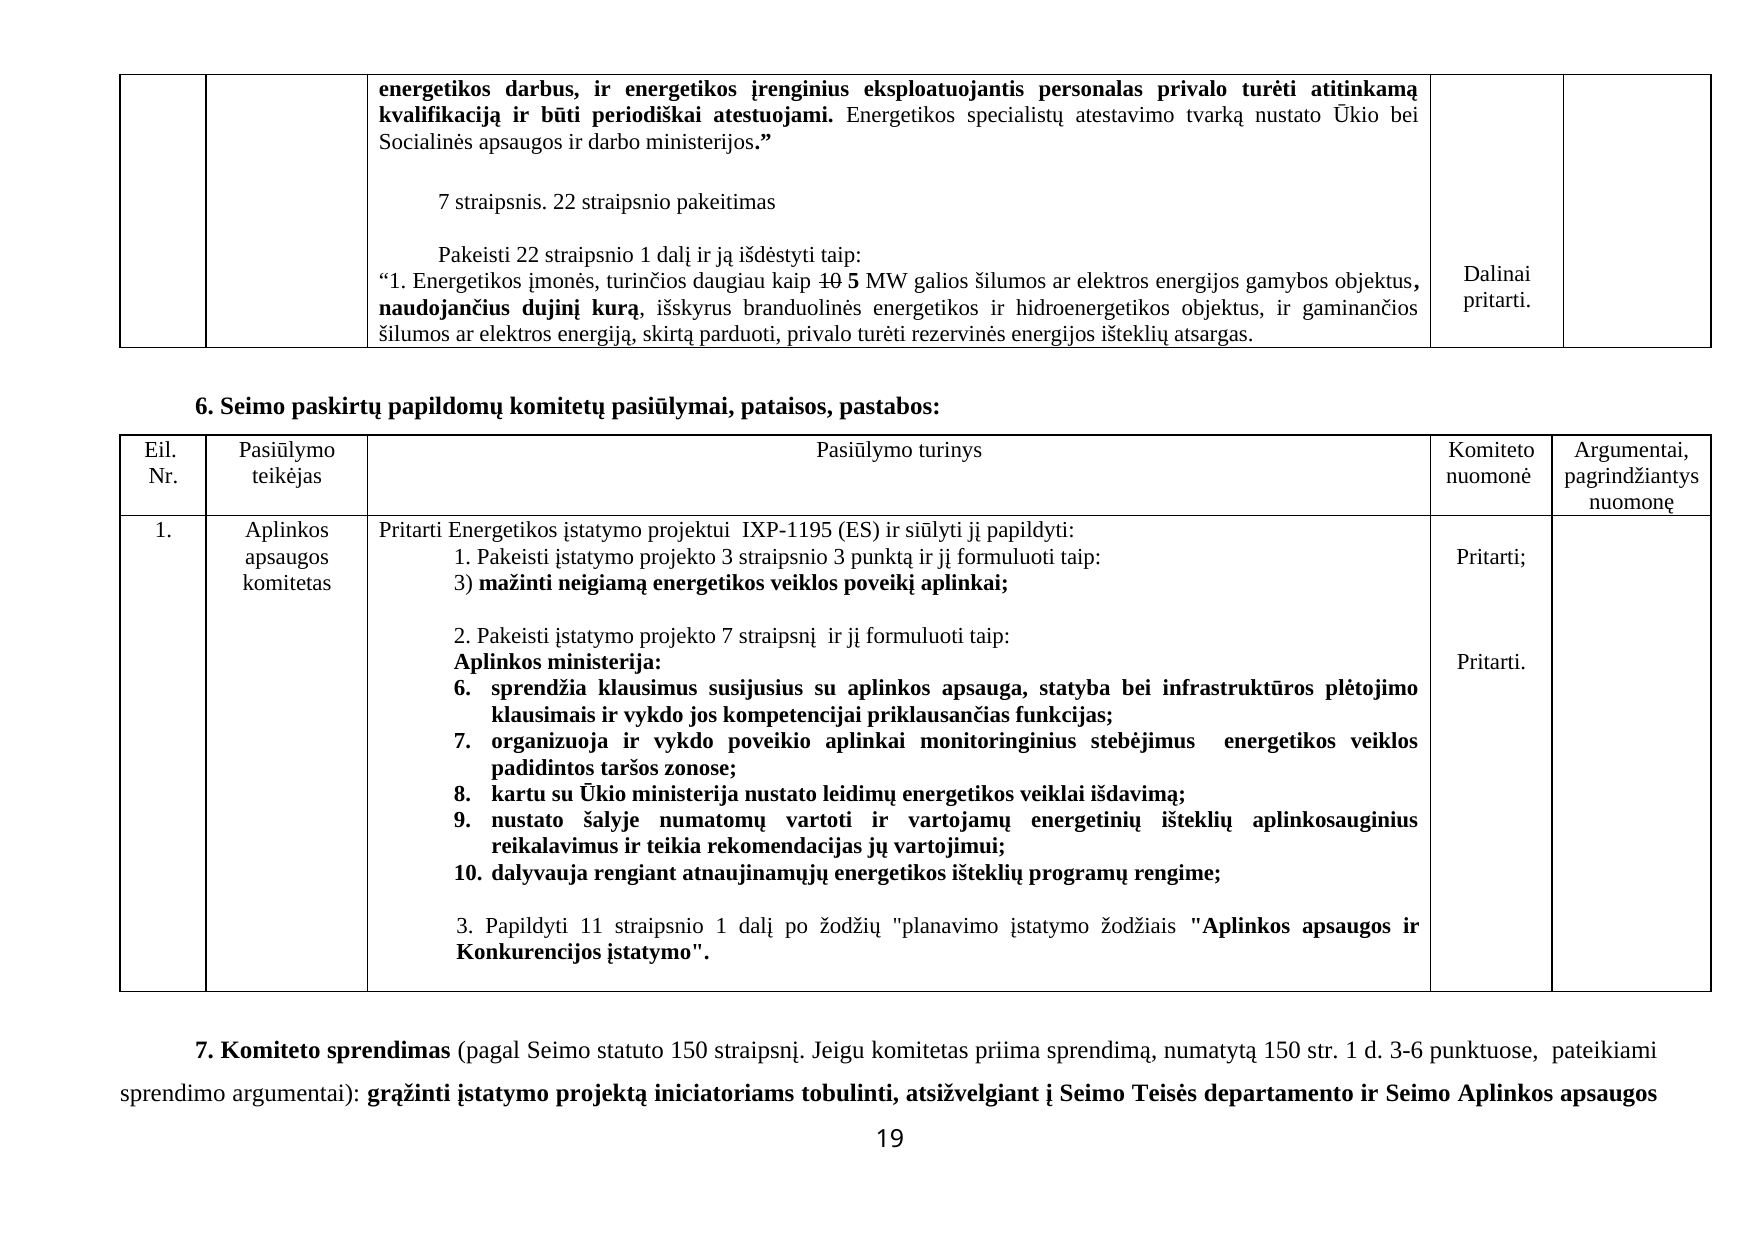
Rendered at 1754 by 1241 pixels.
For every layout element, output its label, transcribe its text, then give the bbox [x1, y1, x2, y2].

table_cell [1564, 75, 1710, 346]
table_header Argumentai, pagrindžiantys nuomonę [1553, 436, 1710, 515]
table_cell Dalinai pritarti. [1431, 75, 1563, 346]
table_header Eil. Nr. [121, 436, 205, 515]
table_header Pasiūlymo turinys [368, 436, 1430, 515]
table_cell [1553, 516, 1710, 991]
table_cell Pritarti; Pritarti. [1431, 516, 1551, 991]
table_cell 1. [121, 516, 205, 991]
table_cell [207, 75, 367, 346]
table_cell Pritarti Energetikos įstatymo projektui IXP-1195 (ES) ir siūlyti jį papildyti: 1. Pakeisti įstatymo projekto 3 straipsnio 3 punktą ir jį formuluoti taip: 3) mažinti neigiamą energetikos veiklos poveikį aplinkai; 2. Pakeisti įstatymo projekto 7 straipsnį ir jį formuluoti taip: Aplinkos ministerija: sprendžia klausimus susijusius su aplinkos apsauga, statyba bei infrastruktūros plėtojimo klausimais ir vykdo jos kompetencijai priklausančias funkcijas; organizuoja ir vykdo poveikio aplinkai monitoringinius stebėjimus energetikos veiklos padidintos taršos zonose; kartu su Ūkio ministerija nustato leidimų energetikos veiklai išdavimą; nustato šalyje numatomų vartoti ir vartojamų energetinių išteklių aplinkosauginius reikalavimus ir teikia rekomendacijas jų vartojimui; dalyvauja rengiant atnaujinamųjų energetikos išteklių programų rengime; 3. Papildyti 11 straipsnio 1 dalį po žodžių "planavimo įstatymo žodžiais "Aplinkos apsaugos ir Konkurencijos įstatymo". [368, 516, 1430, 991]
table_cell Aplinkos apsaugos komitetas [207, 516, 367, 991]
table_header Komiteto nuomonė [1431, 436, 1551, 515]
table_header Pasiūlymo teikėjas [207, 436, 367, 515]
table_cell [121, 75, 205, 346]
table_cell energetikos darbus, ir energetikos įrenginius eksploatuojantis personalas privalo turėti atitinkamą kvalifikaciją ir būti periodiškai atestuojami. Energetikos specialistų atestavimo tvarką nustato Ūkio bei Socialinės apsaugos ir darbo ministerijos.” 7 straipsnis. 22 straipsnio pakeitimas Pakeisti 22 straipsnio 1 dalį ir ją išdėstyti taip: “1. Energetikos įmonės, turinčios daugiau kaip 10 5 MW galios šilumos ar elektros energijos gamybos objektus, naudojančius dujinį kurą, išskyrus branduolinės energetikos ir hidroenergetikos objektus, ir gaminančios šilumos ar elektros energiją, skirtą parduoti, privalo turėti rezervinės energijos išteklių atsargas. [368, 75, 1430, 346]
text 6. Seimo paskirtų papildomų komitetų pasiūlymai, pataisos, pastabos: [120, 391, 1659, 420]
text 7. Komiteto sprendimas (pagal Seimo statuto 150 straipsnį. Jeigu komitetas priima sprendimą, numatytą 150 str. 1 d. 3-6 punktuose, pateikiami sprendimo argumentai): grąžinti įstatymo projektą iniciatoriams tobulinti, atsižvelgiant į Seimo Teisės departamento ir Seimo Aplinkos apsaugos [120, 1035, 1659, 1107]
